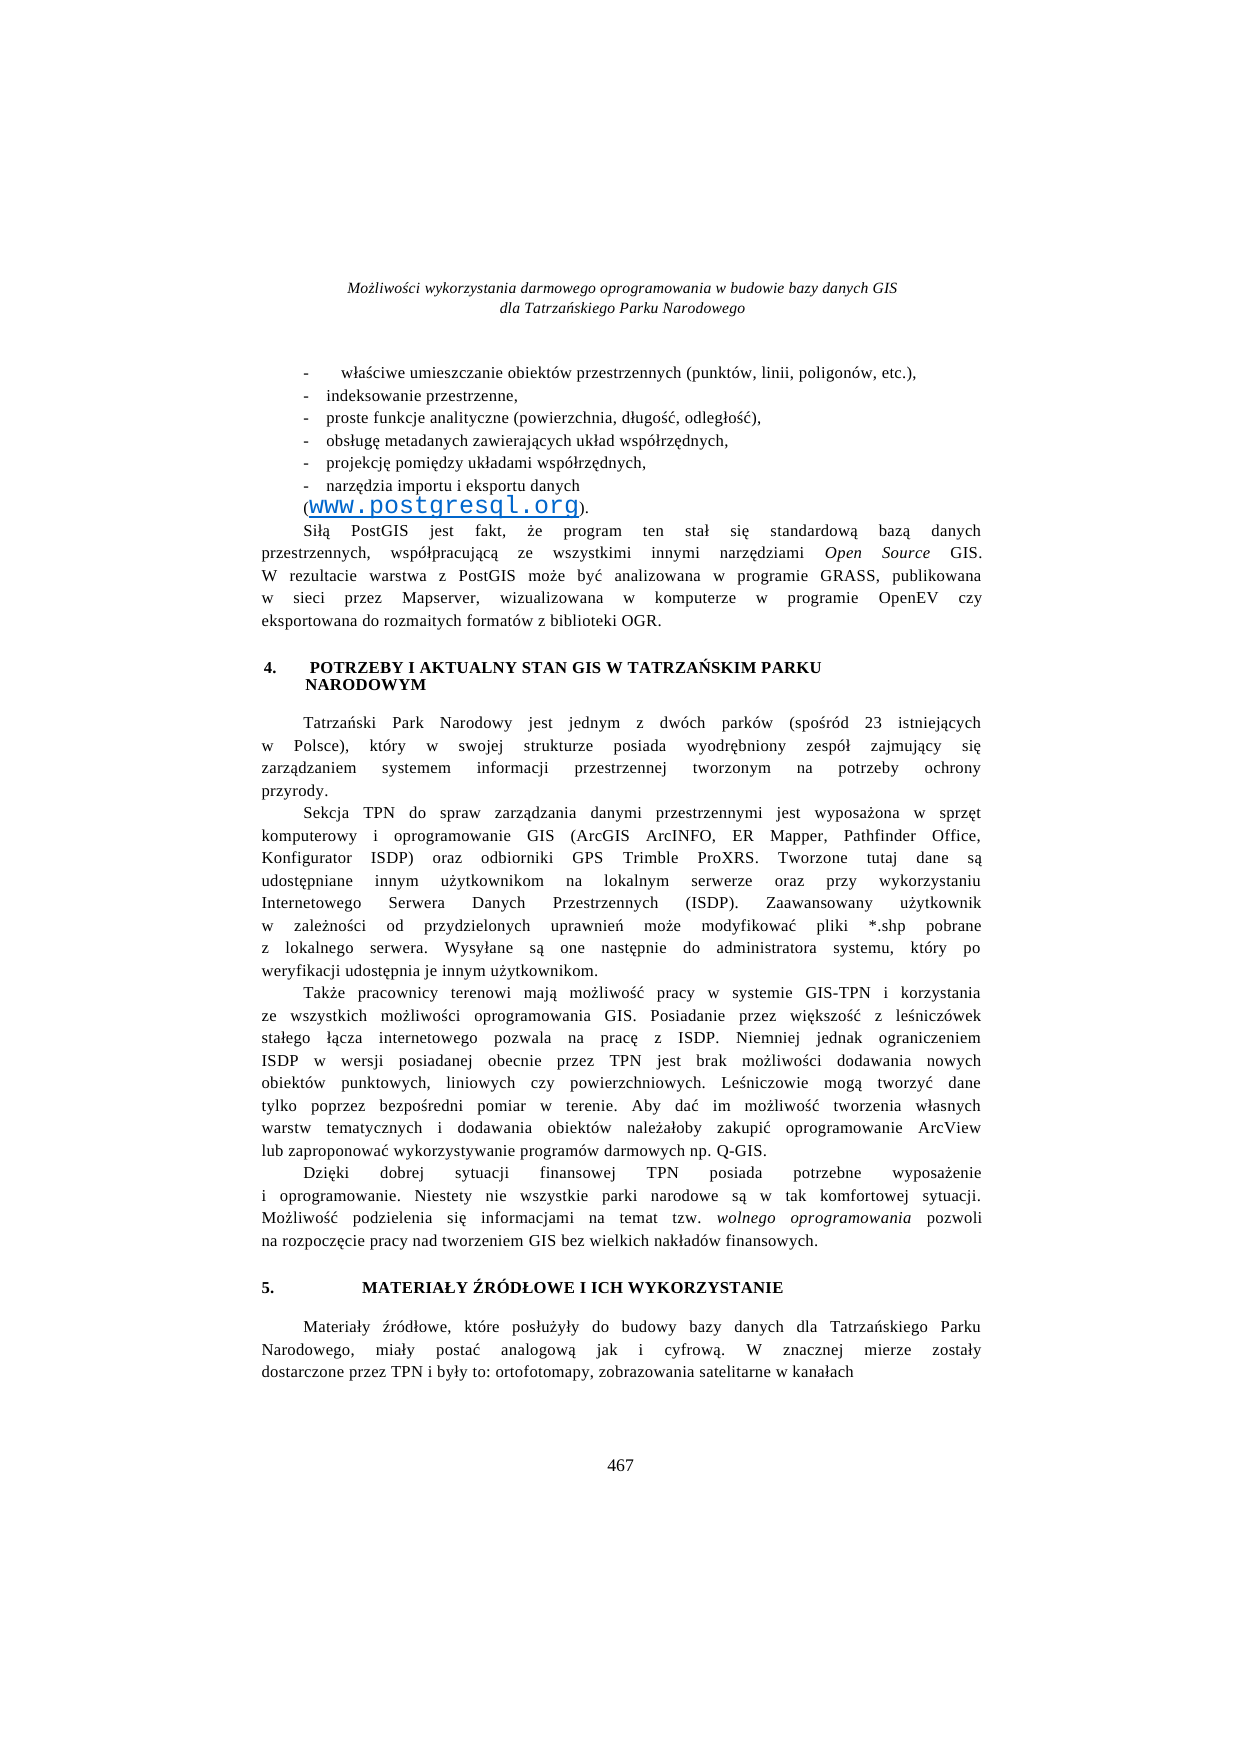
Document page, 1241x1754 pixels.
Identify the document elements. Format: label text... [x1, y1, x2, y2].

list projekcję pomiędzy układami współrzędnych, [261, 451, 984, 473]
subtitle MATERIAŁY ŹRÓDŁOWE I ICH WYKORZYSTANIE [261, 1281, 984, 1297]
list właściwe umieszczanie obiektów przestrzennych (punktów, linii, poligonów, etc.), [261, 361, 984, 383]
subtitle POTRZEBY I AKTUALNY STAN GIS W TATRZAŃSKIM PARKU NARODOWYM [263, 660, 982, 694]
text Sekcja TPN do spraw zarządzania danymi przestrzennymi jest wyposażona w sprzęt komputerowy i oprogramowanie GIS (ArcGIS ArcINFO, ER Mapper, Pathfinder Office, Konfigurator ISDP) oraz odbiorniki GPS Trimble ProXRS. Tworzone tutaj dane są udostępniane innym użytkownikom na lokalnym serwerze oraz przy wykorzystaniu Internetowego Serwera Danych Przestrzennych (ISDP). Zaawansowany użytkownik w zależności od przydzielonych uprawnień może modyfikować pliki *.shp pobrane z lokalnego serwera. Wysyłane są one następnie do administratora systemu, który po weryfikacji udostępnia je innym użytkownikom. [261, 801, 982, 981]
text Także pracownicy terenowi mają możliwość pracy w systemie GIS-TPN i korzystania ze wszystkich możliwości oprogramowania GIS. Posiadanie przez większość z leśniczówek stałego łącza internetowego pozwala na pracę z ISDP. Niemniej jednak ograniczeniem ISDP w wersji posiadanej obecnie przez TPN jest brak możliwości dodawania nowych obiektów punktowych, liniowych czy powierzchniowych. Leśniczowie mogą tworzyć dane tylko poprzez bezpośredni pomiar w terenie. Aby dać im możliwość tworzenia własnych warstw tematycznych i dodawania obiektów należałoby zakupić oprogramowanie ArcView lub zaproponować wykorzystywanie programów darmowych np. Q-GIS. [261, 981, 982, 1161]
text Możliwości wykorzystania darmowego oprogramowania w budowie bazy danych GIS [317, 277, 928, 298]
list proste funkcje analityczne (powierzchnia, długość, odległość), [261, 406, 984, 428]
text Siłą PostGIS jest fakt, że program ten stał się standardową bazą danych przestrzennych, współpracującą ze wszystkimi innymi narzędziami Open Source GIS. W rezultacie warstwa z PostGIS może być analizowana w programie GRASS, publikowana w sieci przez Mapserver, wizualizowana w komputerze w programie OpenEV czy eksportowana do rozmaitych formatów z biblioteki OGR. [261, 518, 982, 631]
text (www.postgresql.org). [261, 496, 984, 518]
list obsługę metadanych zawierających układ współrzędnych, [261, 428, 984, 451]
text 467 [607, 1457, 634, 1475]
text Materiały źródłowe, które posłużyły do budowy bazy danych dla Tatrzańskiego Parku Narodowego, miały postać analogową jak i cyfrową. W znacznej mierze zostały dostarczone przez TPN i były to: ortofotomapy, zobrazowania satelitarne w kanałach [261, 1314, 982, 1382]
text dla Tatrzańskiego Parku Narodowego [317, 298, 928, 318]
list indeksowanie przestrzenne, [261, 383, 984, 406]
list narzędzia importu i eksportu danych [261, 473, 984, 496]
text Tatrzański Park Narodowy jest jednym z dwóch parków (spośród 23 istniejących w Polsce), który w swojej strukturze posiada wyodrębniony zespół zajmujący się zarządzaniem systemem informacji przestrzennej tworzonym na potrzeby ochrony przyrody. [261, 711, 982, 801]
text Dzięki dobrej sytuacji finansowej TPN posiada potrzebne wyposażenie i oprogramowanie. Niestety nie wszystkie parki narodowe są w tak komfortowej sytuacji. Możliwość podzielenia się informacjami na temat tzw. wolnego oprogramowania pozwoli na rozpoczęcie pracy nad tworzeniem GIS bez wielkich nakładów finansowych. [261, 1161, 982, 1251]
